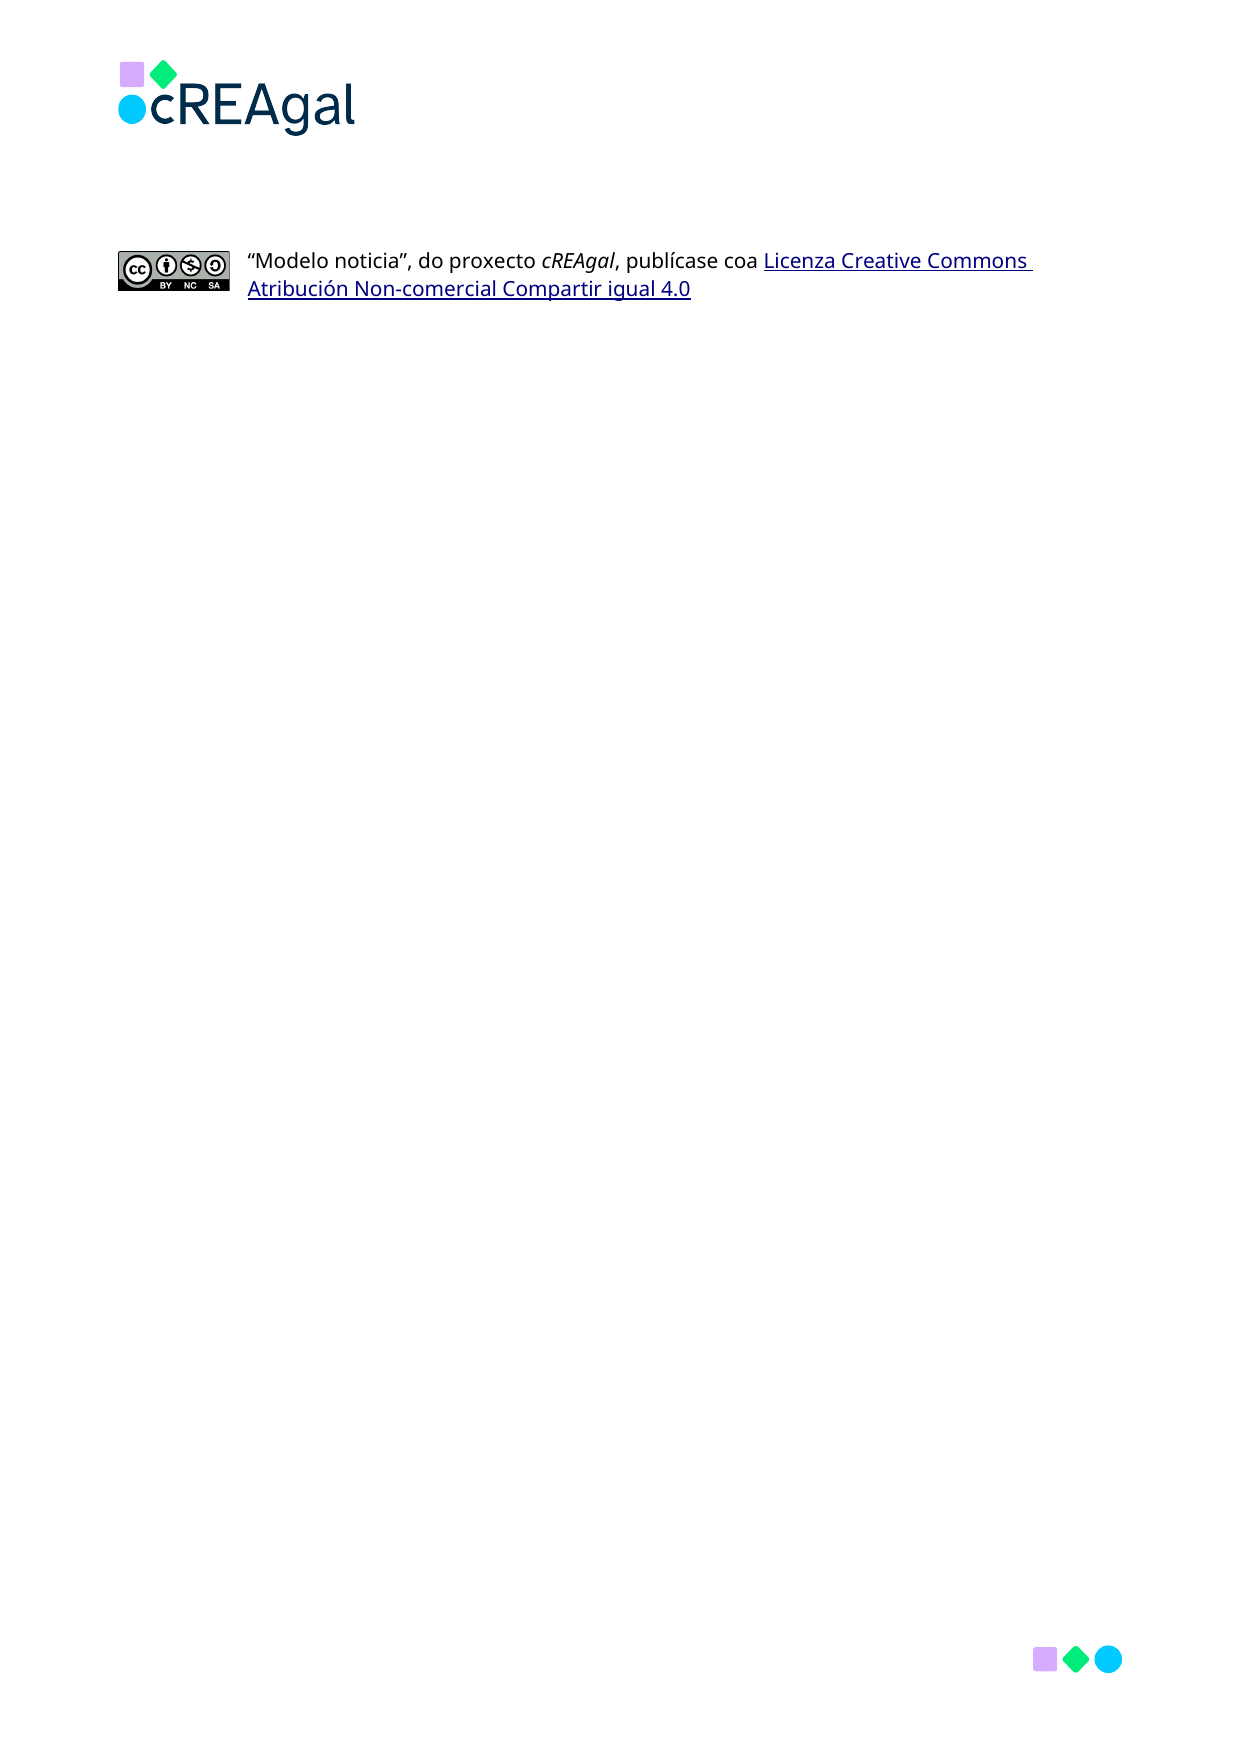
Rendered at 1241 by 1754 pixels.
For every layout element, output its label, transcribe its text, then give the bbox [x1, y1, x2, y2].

picture [118, 60, 355, 136]
picture [118, 251, 230, 291]
text “Modelo noticia”, do proxecto cREAgal, publícase coa Licenza Creative Commons Atribución Non-comercial Compartir igual 4.0 [118, 246, 1122, 303]
